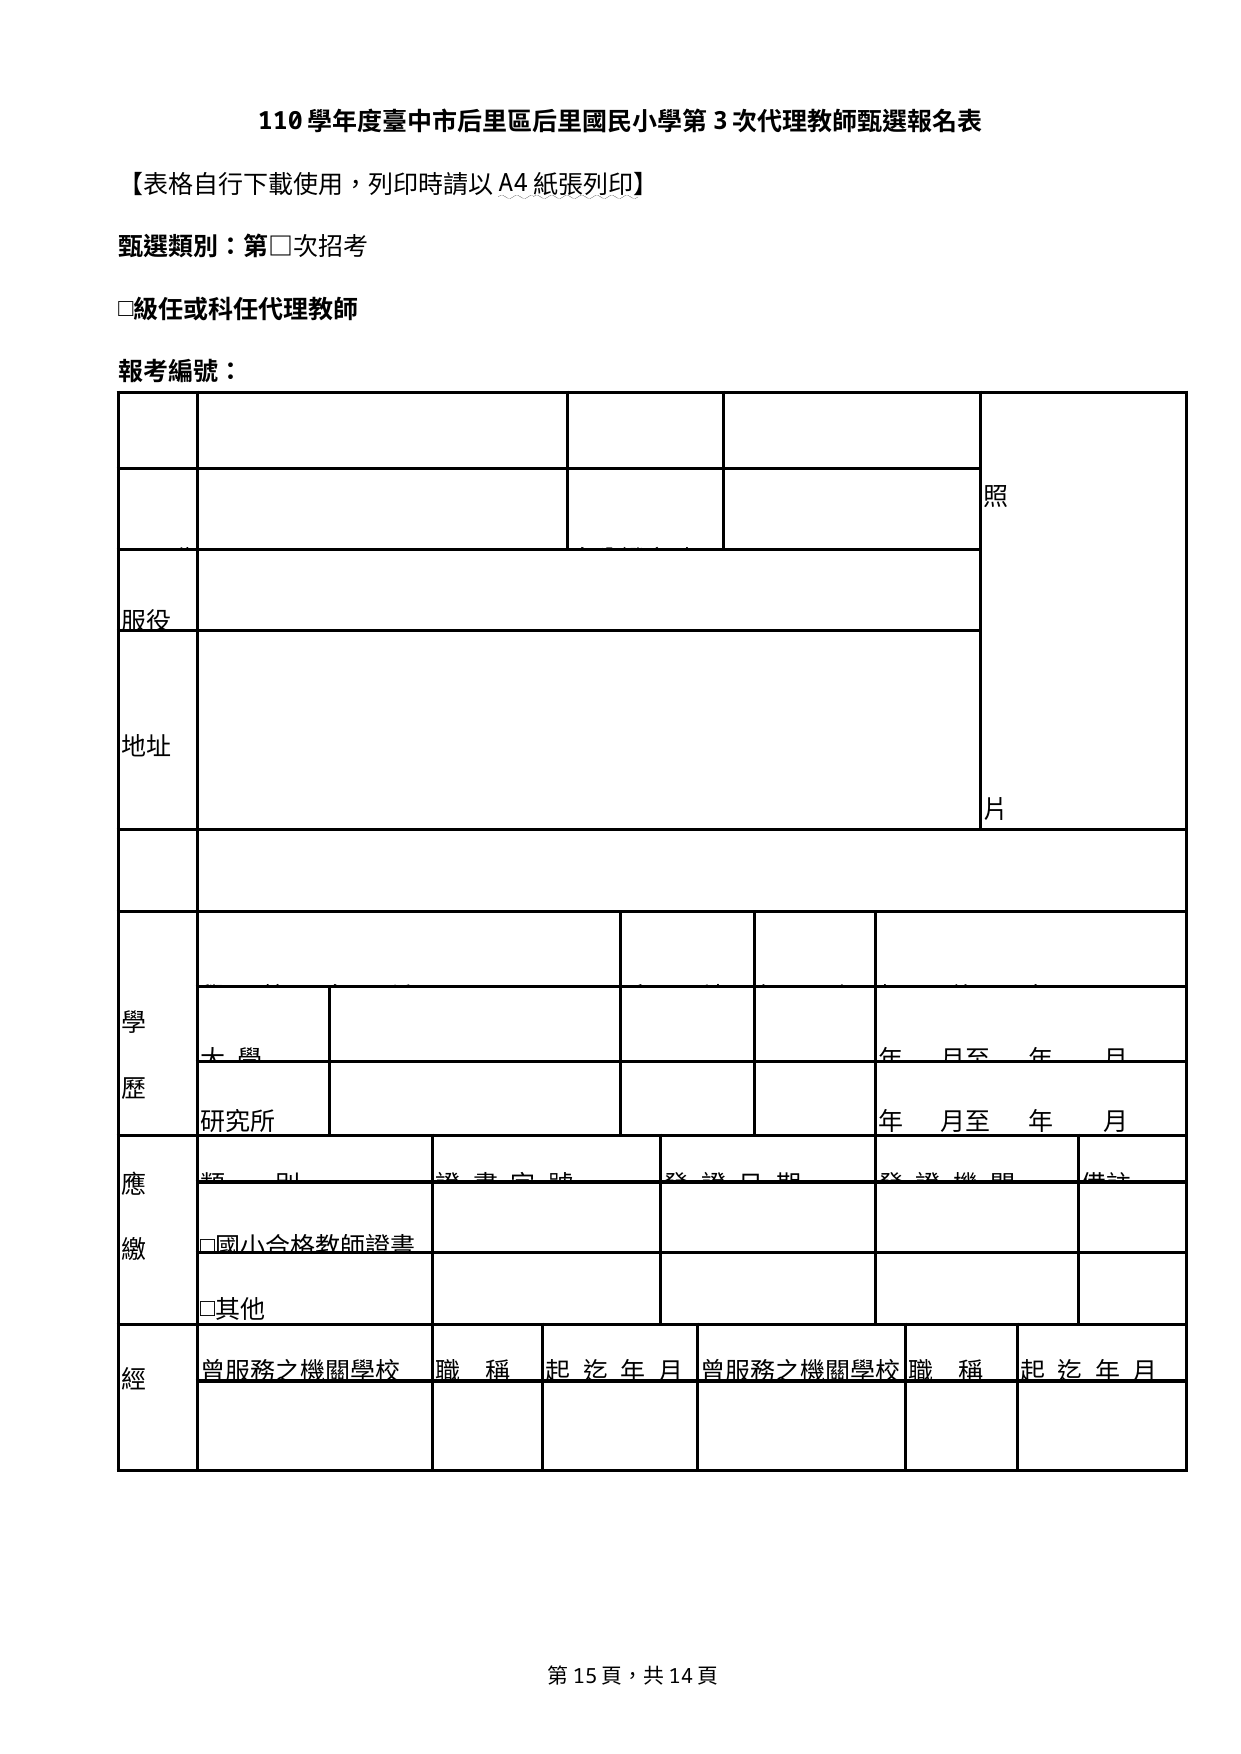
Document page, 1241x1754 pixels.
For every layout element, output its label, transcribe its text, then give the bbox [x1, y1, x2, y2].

table_cell 組 別 [756, 913, 874, 985]
table_cell 系 科 [622, 913, 753, 985]
table_cell [434, 1383, 541, 1469]
table_cell [199, 1383, 431, 1469]
table_cell 服役 情形 [120, 551, 196, 629]
table_cell 起 迄 年 月 [877, 913, 1185, 985]
table_cell [199, 632, 979, 828]
table_cell 現職機關學校 [120, 470, 196, 548]
table_cell 大 學 [199, 988, 328, 1060]
table_header [199, 394, 566, 467]
table_cell [331, 988, 619, 1060]
table_cell [725, 470, 979, 548]
table_cell 年 月至 年 月 [877, 988, 1185, 1060]
table_cell [756, 988, 874, 1060]
table_cell [544, 1383, 696, 1469]
text 報考編號： [118, 328, 1122, 391]
table_header 出生年月日 [569, 394, 722, 467]
table_cell 備註 [1080, 1137, 1185, 1180]
table_cell 職 稱 [907, 1326, 1016, 1379]
table_cell 類 別 [199, 1137, 431, 1180]
table_cell 起 迄 年 月 [544, 1326, 696, 1379]
table_cell 年 月至 年 月 [877, 1063, 1185, 1133]
table_cell [199, 470, 566, 548]
table_header 姓名 [120, 394, 196, 467]
table_cell [699, 1383, 904, 1469]
text □級任或科任代理教師 [118, 266, 1122, 328]
table_cell □國小合格教師證書 [199, 1184, 431, 1251]
table_cell 發 證 日 期 [662, 1137, 874, 1180]
table_cell 電話 [120, 831, 196, 910]
table_cell [331, 1063, 619, 1133]
table_cell 曾服務之機關學校 [699, 1326, 904, 1379]
table_cell □其他 [199, 1254, 431, 1323]
table_cell 經 歷 [120, 1326, 196, 1469]
table_cell [877, 1254, 1077, 1323]
table_cell 發 證 機 關 [877, 1137, 1077, 1180]
table_header 年 月 日 [725, 394, 979, 467]
table_cell 職 稱 [434, 1326, 541, 1379]
table_cell 地址 [120, 632, 196, 828]
table_cell [662, 1184, 874, 1251]
table_cell [621, 1254, 659, 1323]
table_cell 起 迄 年 月 [1019, 1326, 1185, 1379]
table_cell [622, 1063, 753, 1133]
table_header 照 片 [982, 394, 1185, 828]
table_cell [756, 1063, 874, 1133]
table_cell 研究所 [199, 1063, 328, 1133]
text 【表格自行下載使用，列印時請以A4紙張列印】 [118, 141, 1122, 203]
text 110學年度臺中市后里區后里國民小學第3次代理教師甄選報名表 [118, 78, 1122, 141]
table_cell 曾服務之機關學校 [199, 1326, 431, 1379]
table_cell 學 校 名 稱 [199, 913, 619, 985]
table_cell [621, 1184, 659, 1251]
table_cell [1080, 1254, 1185, 1323]
text 甄選類別：第□次招考 [118, 203, 1122, 266]
table_cell [1080, 1184, 1185, 1251]
table_cell [434, 1184, 621, 1251]
table_cell 證 書 字 號 [434, 1137, 659, 1180]
table_cell □免役 □役畢 □服役中 [199, 551, 979, 629]
table_cell [1019, 1383, 1185, 1469]
table_cell [662, 1254, 874, 1323]
table_cell 應 繳 驗 證 件 [120, 1137, 196, 1323]
table_cell [877, 1184, 1077, 1251]
table_cell [434, 1254, 621, 1323]
table_cell TEL: 手機： [199, 831, 1185, 910]
table_cell [907, 1383, 1016, 1469]
table_cell 學 歷 [120, 913, 196, 1133]
table_cell 身分證字號 [569, 470, 722, 548]
table_cell [622, 988, 753, 1060]
